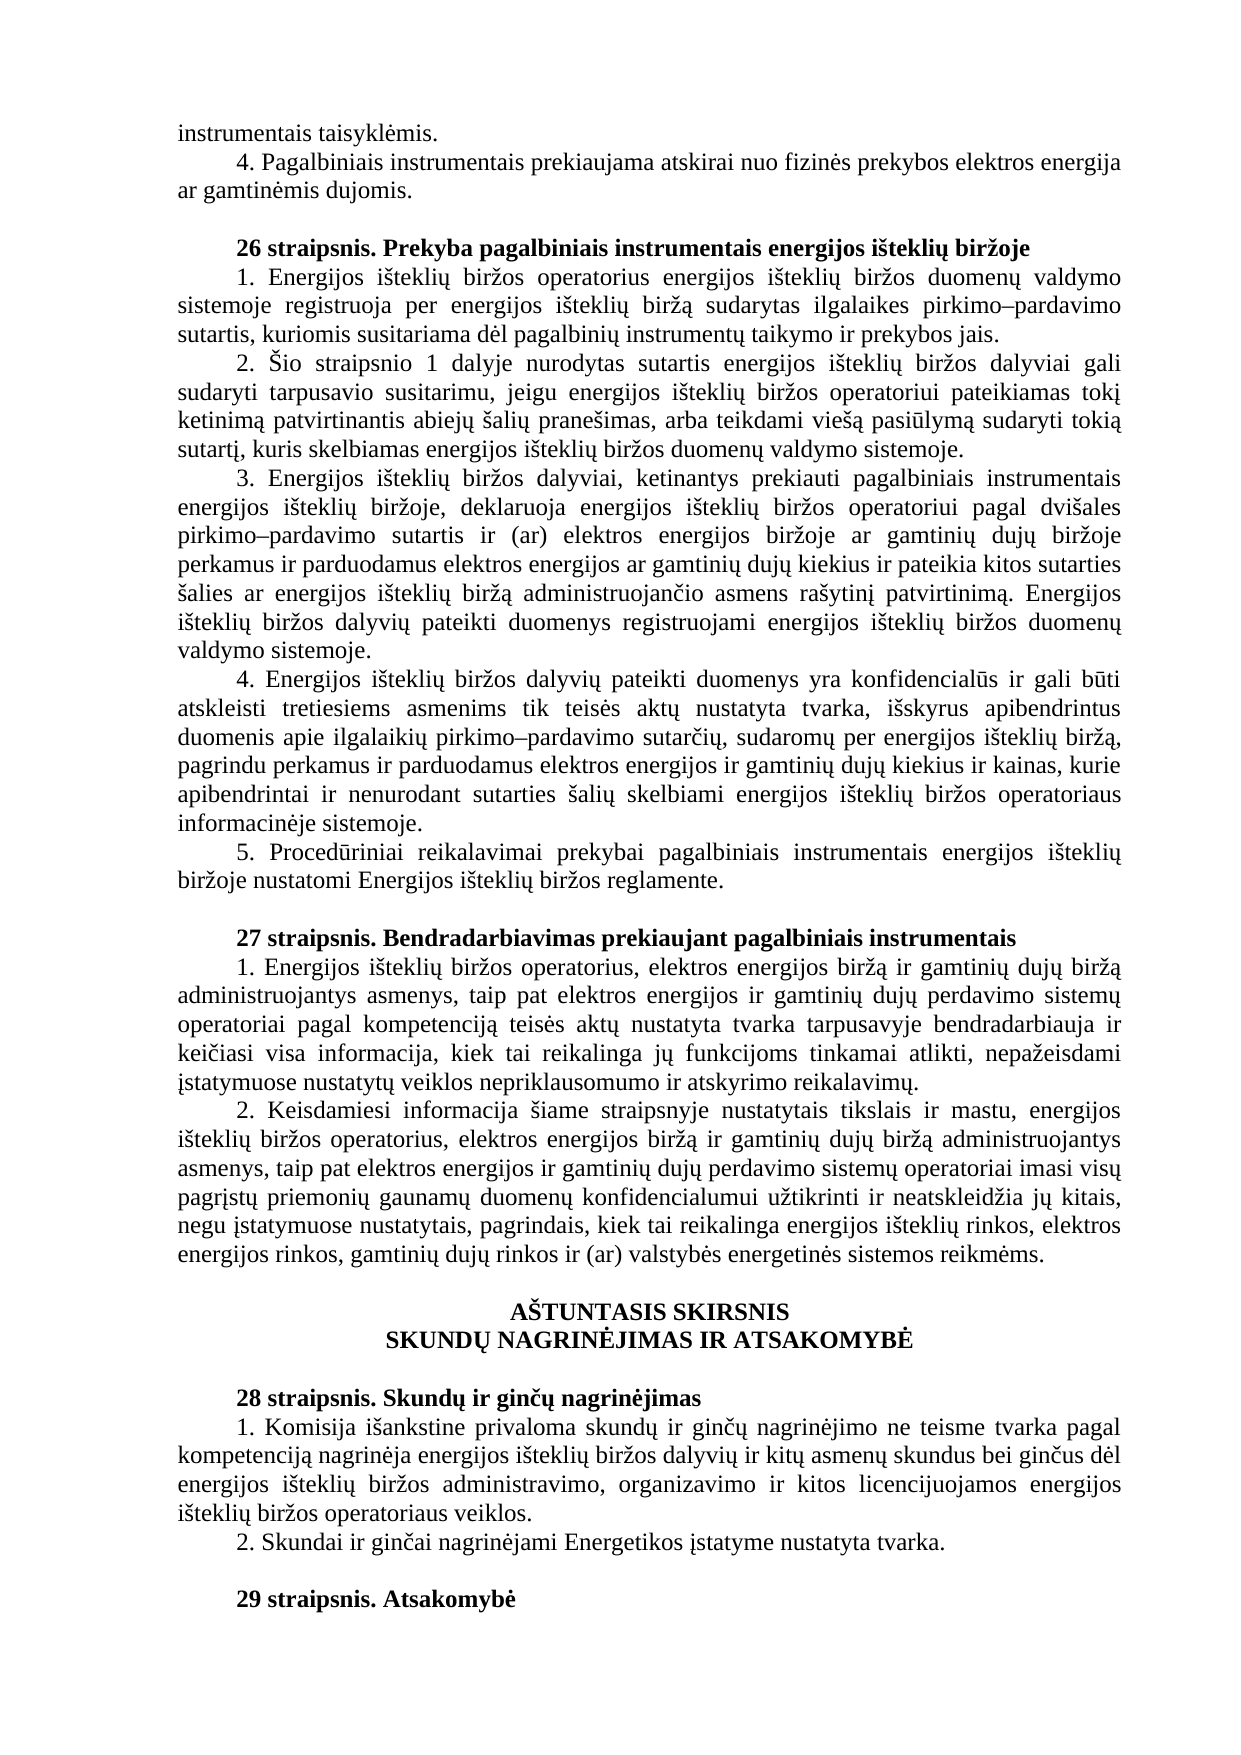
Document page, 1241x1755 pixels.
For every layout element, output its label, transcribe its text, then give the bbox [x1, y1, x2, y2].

text 26 straipsnis. Prekyba pagalbiniais instrumentais energijos išteklių biržoje [177, 233, 1122, 262]
text 1. Komisija išankstine privaloma skundų ir ginčų nagrinėjimo ne teisme tvarka pagal kompetenciją nagrinėja energijos išteklių biržos dalyvių ir kitų asmenų skundus bei ginčus dėl energijos išteklių biržos administravimo, organizavimo ir kitos licencijuojamos energijos išteklių biržos operatoriaus veiklos. [177, 1412, 1122, 1527]
text 4. Pagalbiniais instrumentais prekiaujama atskirai nuo fizinės prekybos elektros energija ar gamtinėmis dujomis. [177, 147, 1122, 204]
text instrumentais taisyklėmis. [177, 118, 1122, 147]
text 29 straipsnis. Atsakomybė [177, 1584, 1122, 1613]
text AŠTUNTASIS SKIRSNIS [177, 1297, 1122, 1326]
text 2. Keisdamiesi informacija šiame straipsnyje nustatytais tikslais ir mastu, energijos išteklių biržos operatorius, elektros energijos biržą ir gamtinių dujų biržą administruojantys asmenys, taip pat elektros energijos ir gamtinių dujų perdavimo sistemų operatoriai imasi visų pagrįstų priemonių gaunamų duomenų konfidencialumui užtikrinti ir neatskleidžia jų kitais, negu įstatymuose nustatytais, pagrindais, kiek tai reikalinga energijos išteklių rinkos, elektros energijos rinkos, gamtinių dujų rinkos ir (ar) valstybės energetinės sistemos reikmėms. [177, 1096, 1122, 1268]
text SKUNDŲ NAGRINĖJIMAS IR ATSAKOMYBĖ [177, 1326, 1122, 1354]
text 27 straipsnis. Bendradarbiavimas prekiaujant pagalbiniais instrumentais [177, 923, 1122, 952]
text 2. Šio straipsnio 1 dalyje nurodytas sutartis energijos išteklių biržos dalyviai gali sudaryti tarpusavio susitarimu, jeigu energijos išteklių biržos operatoriui pateikiamas tokį ketinimą patvirtinantis abiejų šalių pranešimas, arba teikdami viešą pasiūlymą sudaryti tokią sutartį, kuris skelbiamas energijos išteklių biržos duomenų valdymo sistemoje. [177, 348, 1122, 463]
text 4. Energijos išteklių biržos dalyvių pateikti duomenys yra konfidencialūs ir gali būti atskleisti tretiesiems asmenims tik teisės aktų nustatyta tvarka, išskyrus apibendrintus duomenis apie ilgalaikių pirkimo–pardavimo sutarčių, sudaromų per energijos išteklių biržą, pagrindu perkamus ir parduodamus elektros energijos ir gamtinių dujų kiekius ir kainas, kurie apibendrintai ir nenurodant sutarties šalių skelbiami energijos išteklių biržos operatoriaus informacinėje sistemoje. [177, 664, 1122, 837]
text 1. Energijos išteklių biržos operatorius, elektros energijos biržą ir gamtinių dujų biržą administruojantys asmenys, taip pat elektros energijos ir gamtinių dujų perdavimo sistemų operatoriai pagal kompetenciją teisės aktų nustatyta tvarka tarpusavyje bendradarbiauja ir keičiasi visa informacija, kiek tai reikalinga jų funkcijoms tinkamai atlikti, nepažeisdami įstatymuose nustatytų veiklos nepriklausomumo ir atskyrimo reikalavimų. [177, 952, 1122, 1096]
text 28 straipsnis. Skundų ir ginčų nagrinėjimas [177, 1383, 1122, 1412]
text 1. Energijos išteklių biržos operatorius energijos išteklių biržos duomenų valdymo sistemoje registruoja per energijos išteklių biržą sudarytas ilgalaikes pirkimo–pardavimo sutartis, kuriomis susitariama dėl pagalbinių instrumentų taikymo ir prekybos jais. [177, 262, 1122, 348]
text 2. Skundai ir ginčai nagrinėjami Energetikos įstatyme nustatyta tvarka. [177, 1527, 1122, 1556]
text 5. Procedūriniai reikalavimai prekybai pagalbiniais instrumentais energijos išteklių biržoje nustatomi Energijos išteklių biržos reglamente. [177, 837, 1122, 894]
text 3. Energijos išteklių biržos dalyviai, ketinantys prekiauti pagalbiniais instrumentais energijos išteklių biržoje, deklaruoja energijos išteklių biržos operatoriui pagal dvišales pirkimo–pardavimo sutartis ir (ar) elektros energijos biržoje ar gamtinių dujų biržoje perkamus ir parduodamus elektros energijos ar gamtinių dujų kiekius ir pateikia kitos sutarties šalies ar energijos išteklių biržą administruojančio asmens rašytinį patvirtinimą. Energijos išteklių biržos dalyvių pateikti duomenys registruojami energijos išteklių biržos duomenų valdymo sistemoje. [177, 463, 1122, 664]
